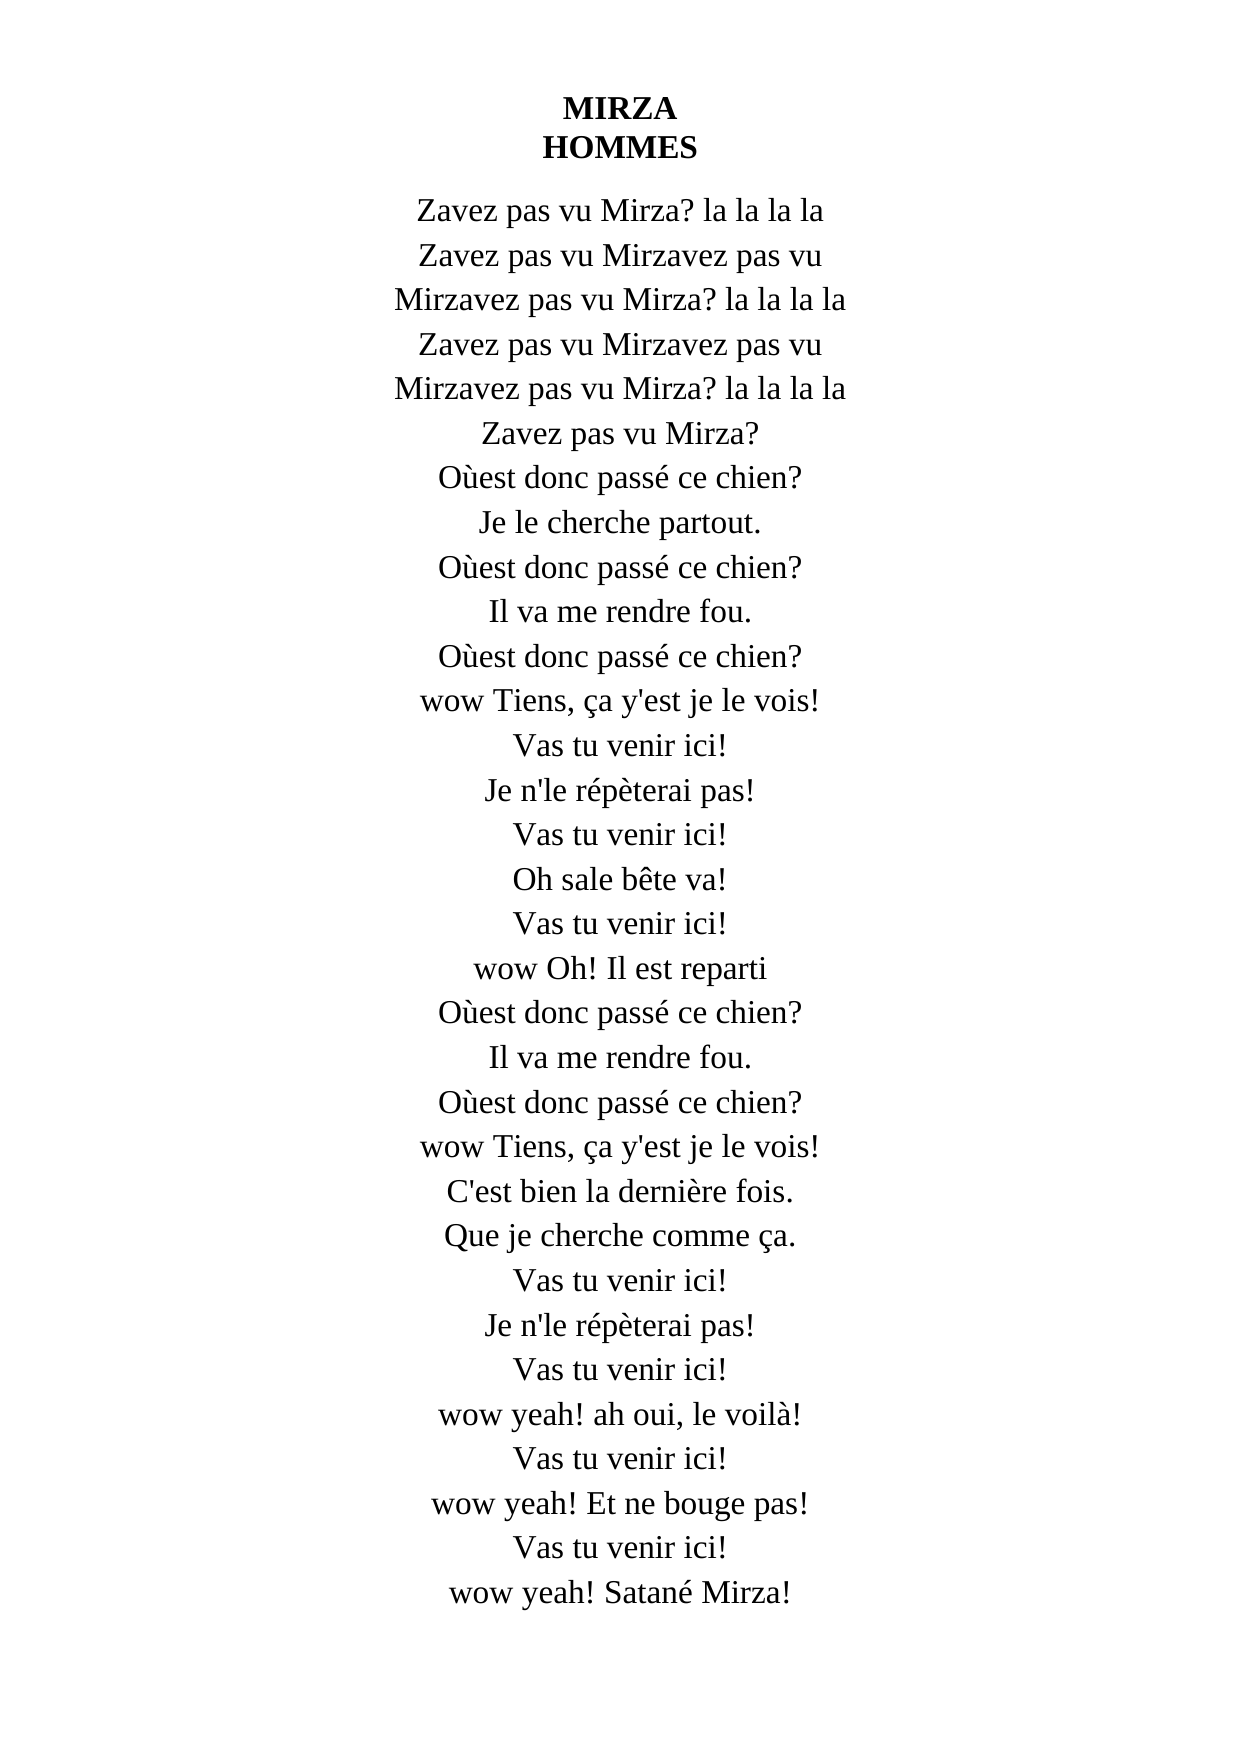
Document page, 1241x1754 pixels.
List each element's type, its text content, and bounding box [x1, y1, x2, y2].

text Il va me rendre fou. [148, 592, 1092, 630]
text Mirzavez pas vu Mirza? la la la la [148, 279, 1092, 318]
text wow Oh! Il est reparti [148, 948, 1092, 987]
text wow Tiens, ça y'est je le vois! [148, 681, 1092, 719]
text Vas tu venir ici! [148, 1439, 1092, 1477]
text Zavez pas vu Mirza? la la la la [148, 190, 1092, 229]
text wow Tiens, ça y'est je le vois! [148, 1127, 1092, 1165]
text Oùest donc passé ce chien? [148, 636, 1092, 674]
text wow yeah! Satané Mirza! [148, 1572, 1092, 1611]
text Oùest donc passé ce chien? [148, 458, 1092, 496]
text Que je cherche comme ça. [148, 1216, 1092, 1254]
text Vas tu venir ici! [148, 725, 1092, 764]
text Zavez pas vu Mirza? [148, 413, 1092, 452]
text Vas tu venir ici! [148, 1349, 1092, 1388]
text Je n'le répèterai pas! [148, 1305, 1092, 1343]
text Il va me rendre fou. [148, 1037, 1092, 1076]
text Oùest donc passé ce chien? [148, 993, 1092, 1031]
text Vas tu venir ici! [148, 1528, 1092, 1566]
text Je le cherche partout. [148, 502, 1092, 541]
text Vas tu venir ici! [148, 1260, 1092, 1299]
text Zavez pas vu Mirzavez pas vu [148, 235, 1092, 273]
text Vas tu venir ici! [148, 814, 1092, 853]
text wow yeah! Et ne bouge pas! [148, 1483, 1092, 1522]
text C'est bien la dernière fois. [148, 1171, 1092, 1209]
text MIRZA [148, 89, 1092, 127]
text Oùest donc passé ce chien? [148, 547, 1092, 585]
text Vas tu venir ici! [148, 904, 1092, 942]
text wow yeah! ah oui, le voilà! [148, 1394, 1092, 1432]
text Zavez pas vu Mirzavez pas vu [148, 324, 1092, 362]
text Oùest donc passé ce chien? [148, 1082, 1092, 1120]
text HOMMES [148, 127, 1092, 165]
text Mirzavez pas vu Mirza? la la la la [148, 369, 1092, 407]
text Je n'le répèterai pas! [148, 770, 1092, 808]
text Oh sale bête va! [148, 859, 1092, 897]
